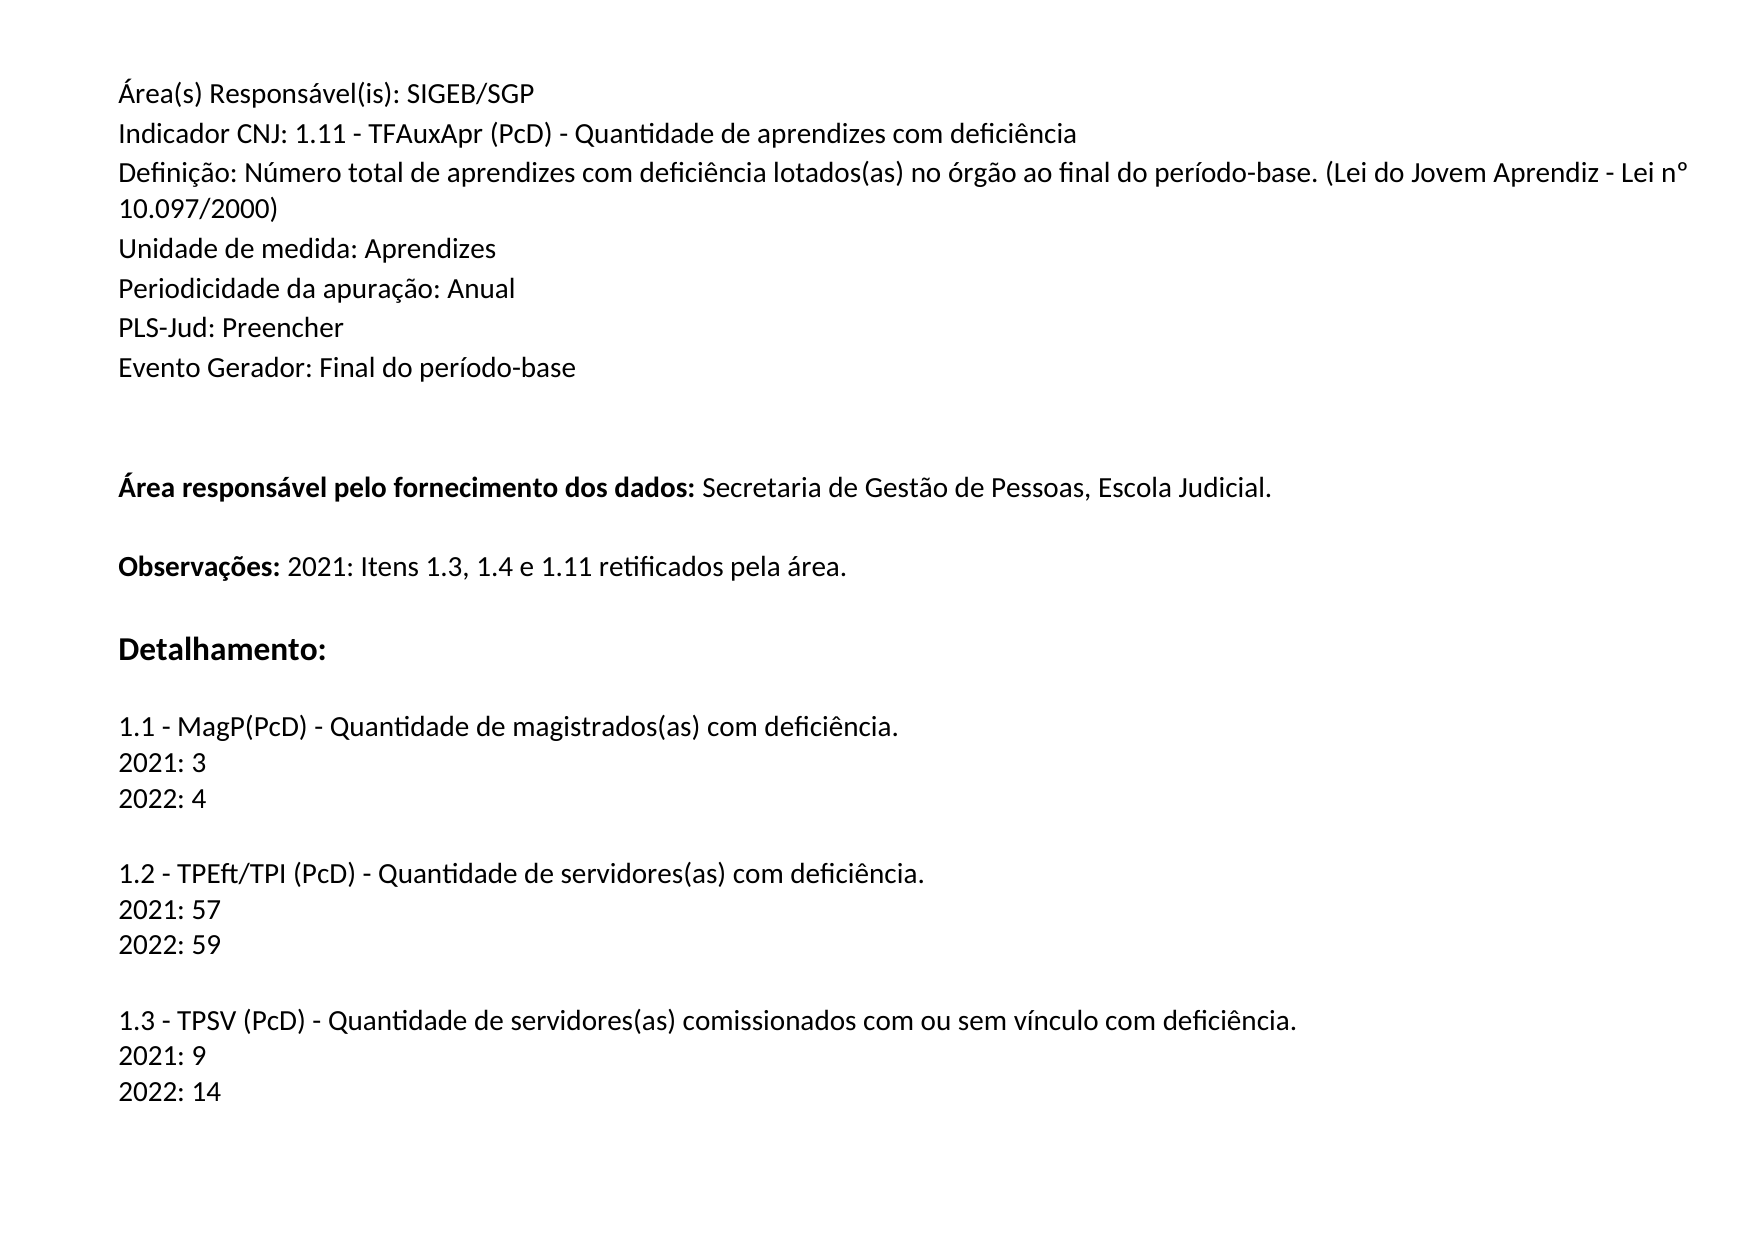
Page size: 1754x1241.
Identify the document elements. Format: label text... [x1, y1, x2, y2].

text 2022: 14 [118, 1073, 1712, 1109]
text Periodicidade da apuração: Anual [118, 270, 1712, 305]
text 1.2 - TPEft/TPI (PcD) - Quantidade de servidores(as) com deficiência. [118, 855, 1712, 891]
text Área(s) Responsável(is): SIGEB/SGP [118, 75, 1712, 111]
text Área responsável pelo fornecimento dos dados: Secretaria de Gestão de Pessoas, Escola Judicial. [118, 469, 1636, 504]
text Detalhamento: [118, 628, 1636, 669]
text 2021: 9 [118, 1037, 1712, 1073]
text 1.3 - TPSV (PcD) - Quantidade de servidores(as) comissionados com ou sem vínculo com deficiência. [118, 1002, 1712, 1037]
text Definição: Número total de aprendizes com deficiência lotados(as) no órgão ao final do período-base. (Lei do Jovem Aprendiz - Lei nº 10.097/2000) [118, 154, 1712, 226]
text 2021: 57 [118, 891, 1712, 926]
text 2022: 4 [118, 780, 1712, 815]
text PLS-Jud: Preencher [118, 309, 1712, 345]
text Observações: 2021: Itens 1.3, 1.4 e 1.11 retificados pela área. [118, 548, 1636, 584]
text Unidade de medida: Aprendizes [118, 230, 1712, 266]
text 2022: 59 [118, 926, 1712, 962]
text 2021: 3 [118, 744, 1712, 780]
text Evento Gerador: Final do período-base [118, 349, 1712, 385]
text Indicador CNJ: 1.11 - TFAuxApr (PcD) - Quantidade de aprendizes com deficiência [118, 115, 1712, 150]
text 1.1 - MagP(PcD) - Quantidade de magistrados(as) com deficiência. [118, 708, 1712, 744]
